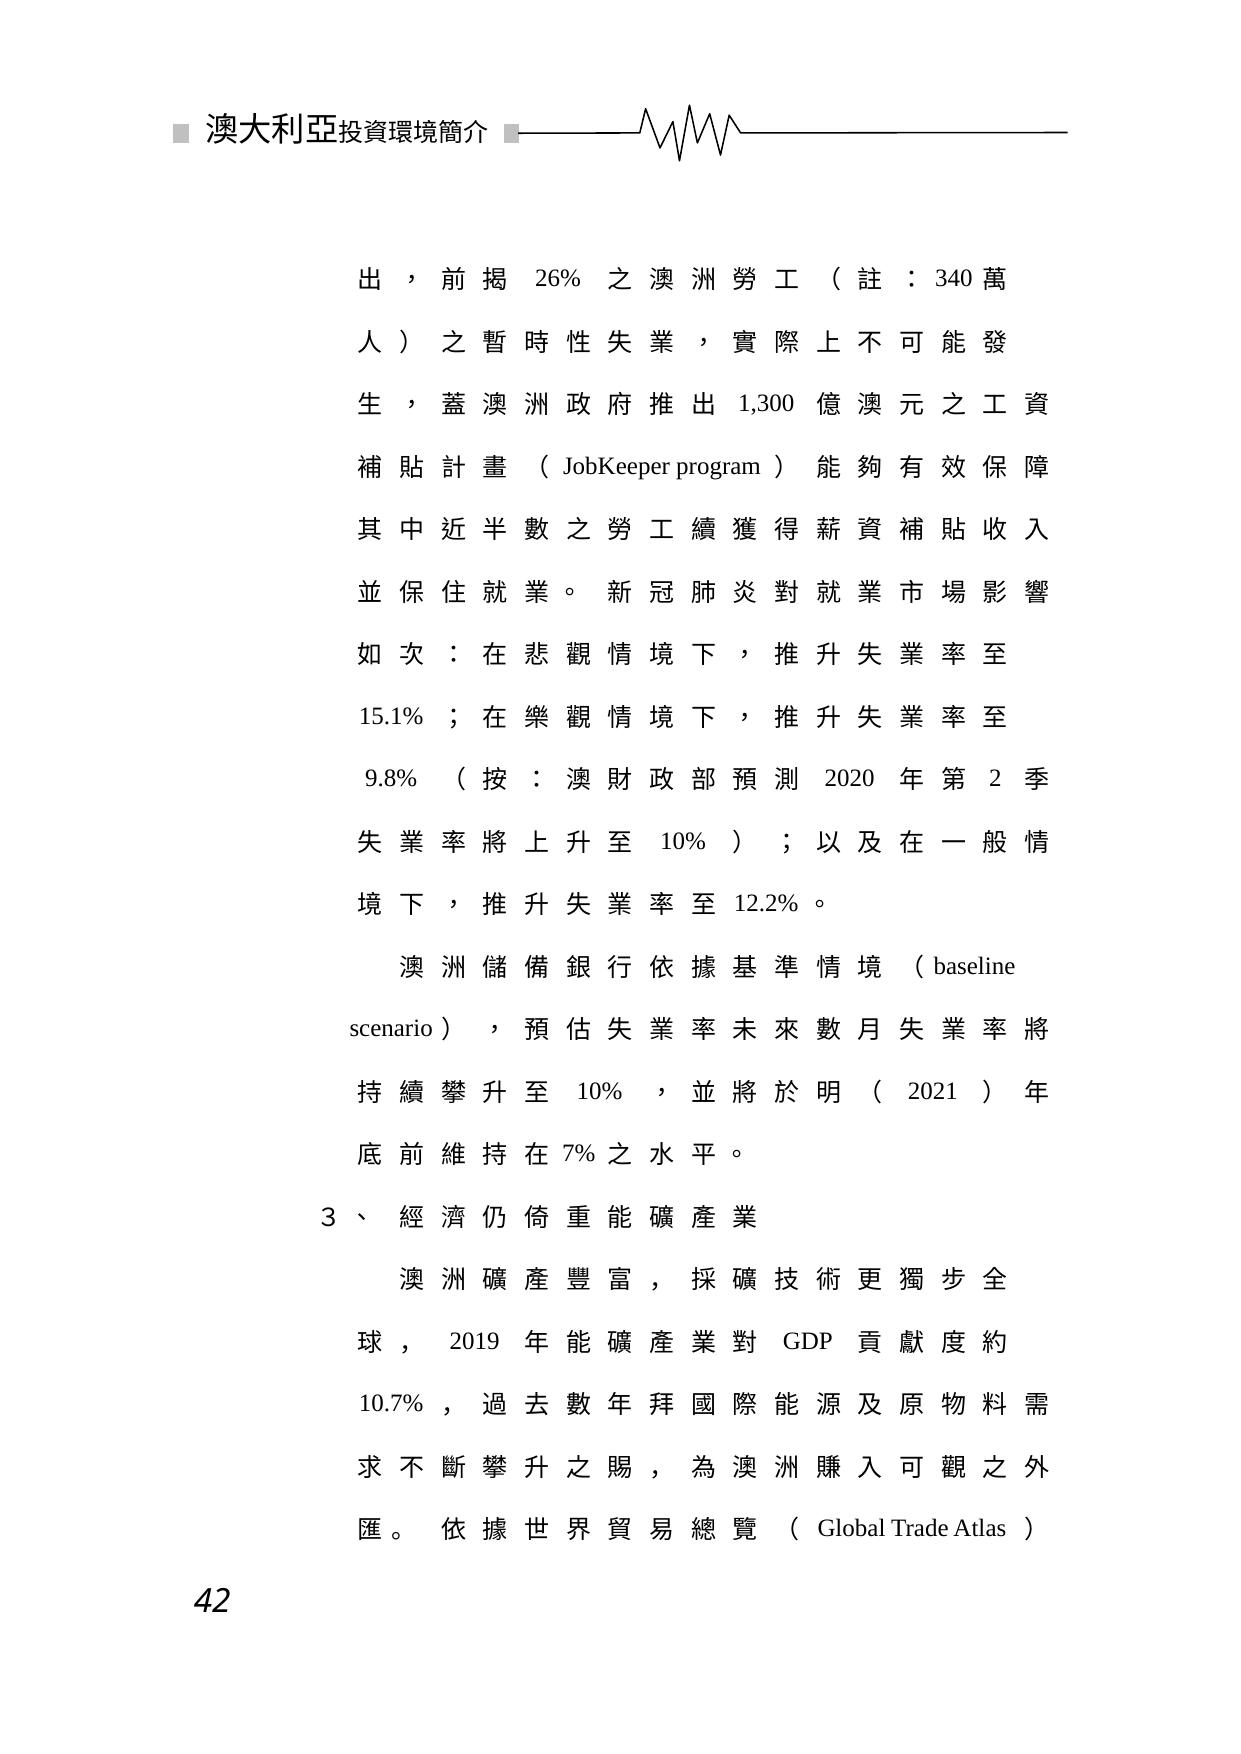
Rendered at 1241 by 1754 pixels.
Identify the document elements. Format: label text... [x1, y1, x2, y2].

text 出，前揭26%之澳洲勞工（註：340萬人）之暫時性失業，實際上不可能發生，蓋澳洲政府推出1,300億澳元之工資補貼計畫（JobKeeper program）能夠有效保障其中近半數之勞工續獲得薪資補貼收入並保住就業。新冠肺炎對就業市場影響如次：在悲觀情境下，推升失業率至15.1%；在樂觀情境下，推升失業率至9.8%（按：澳財政部預測2020年第2季失業率將上升至10%）；以及在一般情境下，推升失業率至12.2%。 [330, 236, 1058, 924]
text ３、經濟仍倚重能礦產業 [281, 1174, 1058, 1236]
text 澳洲礦產豐富，採礦技術更獨步全球，2019年能礦產業對GDP貢獻度約10.7%，過去數年拜國際能源及原物料需求不斷攀升之賜，為澳洲賺入可觀之外匯。依據世界貿易總覽（Global Trade Atlas） [330, 1236, 1058, 1549]
text 澳洲儲備銀行依據基準情境（baseline scenario），預估失業率未來數月失業率將持續攀升至10%，並將於明（2021）年底前維持在7%之水平。 [330, 924, 1058, 1174]
